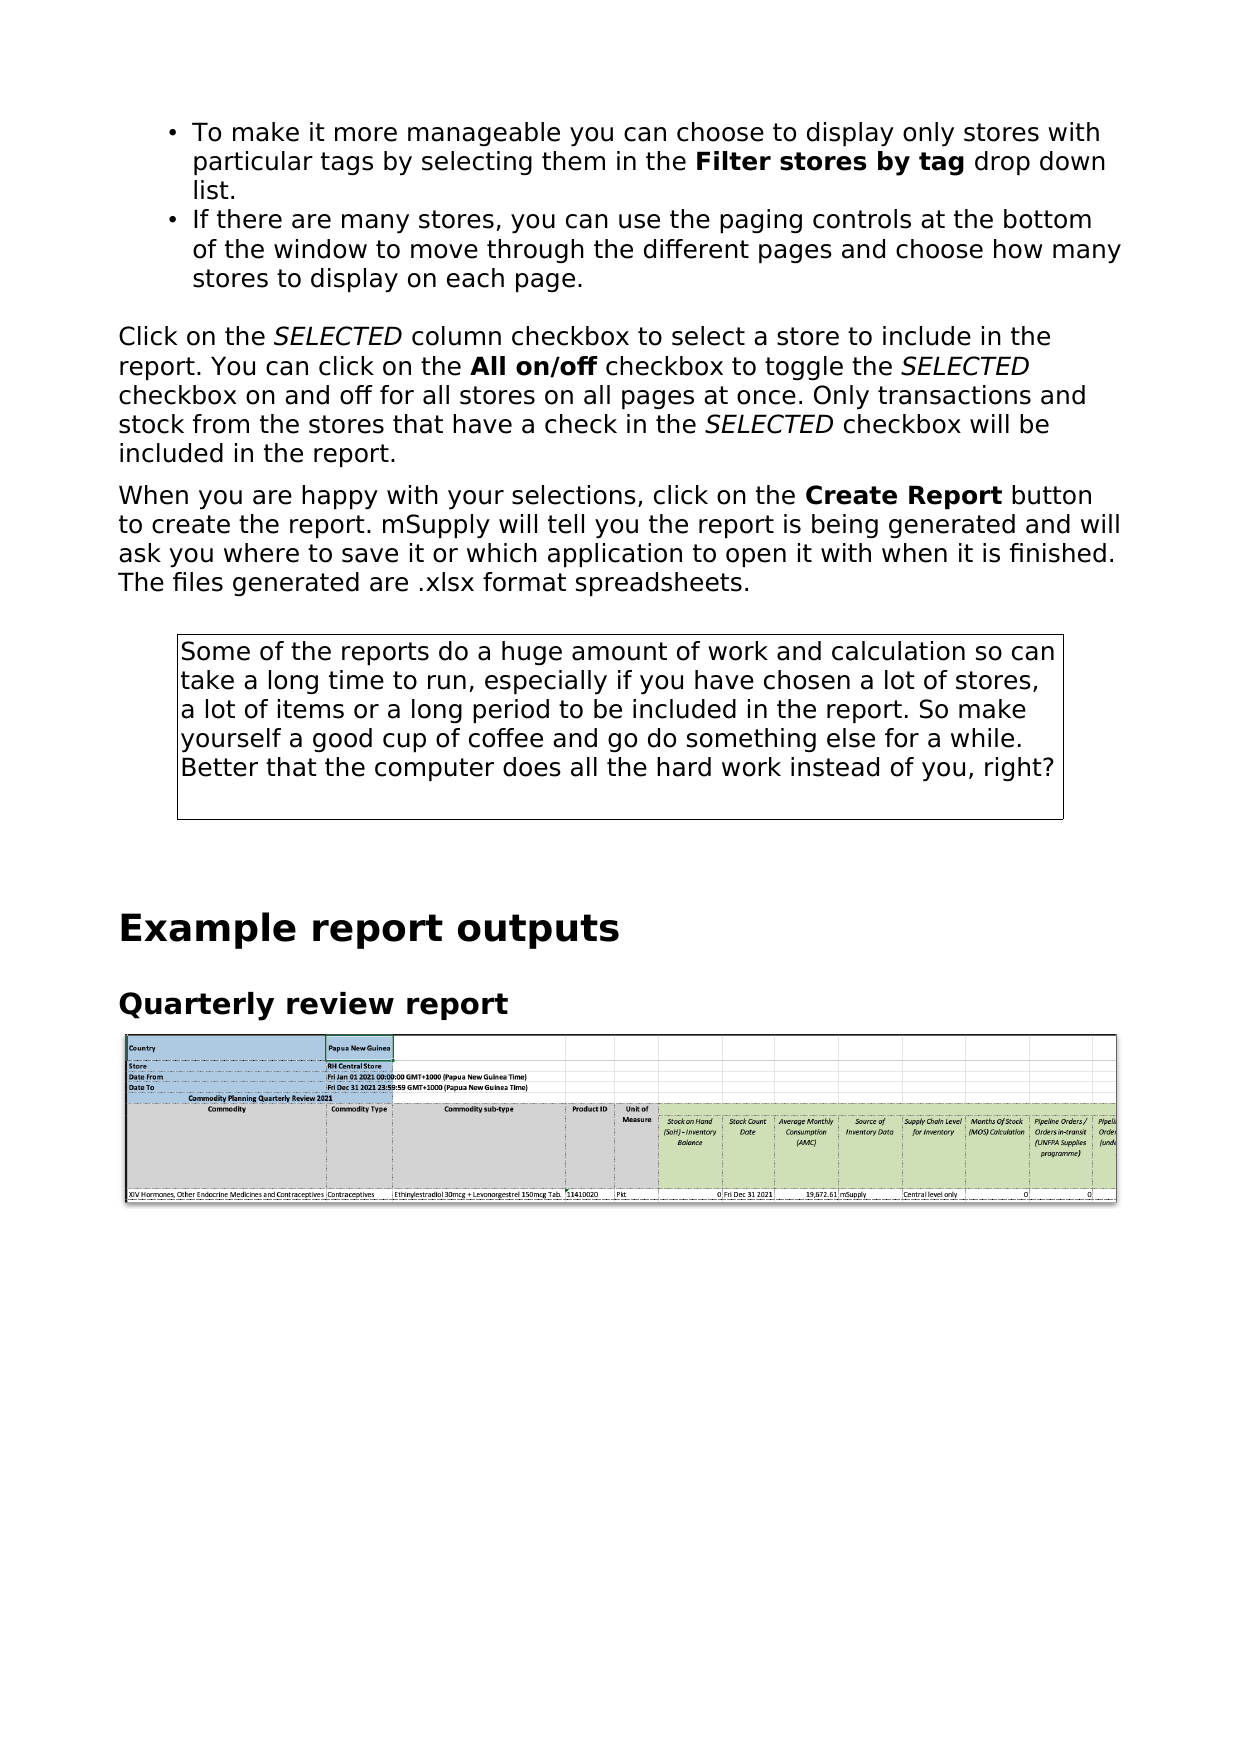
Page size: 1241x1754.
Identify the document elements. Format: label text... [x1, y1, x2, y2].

list To make it more manageable you can choose to display only stores with particular tags by selecting them in the Filter stores by tag drop down list. [177, 118, 1122, 206]
subtitle Quarterly review report [118, 988, 1122, 1022]
list If there are many stores, you can use the paging controls at the bottom of the window to move through the different pages and choose how many stores to display on each page. [177, 206, 1122, 293]
text When you are happy with your selections, click on the Create Report button to create the report. mSupply will tell you the report is being generated and will ask you where to save it or which application to open it with when it is finished. The files generated are .xlsx format spreadsheets. [118, 481, 1122, 598]
picture [118, 1034, 1123, 1209]
text Click on the SELECTED column checkbox to select a store to include in the report. You can click on the All on/off checkbox to toggle the SELECTED checkbox on and off for all stores on all pages at once. Only transactions and stock from the stores that have a check in the SELECTED checkbox will be included in the report. [118, 323, 1122, 468]
table_header Some of the reports do a huge amount of work and calculation so can take a long time to run, especially if you have chosen a lot of stores, a lot of items or a long period to be included in the report. So make yourself a good cup of coffee and go do something else for a while. Better that the computer does all the hard work instead of you, right? [178, 635, 1063, 819]
subtitle Example report outputs [118, 906, 1122, 950]
